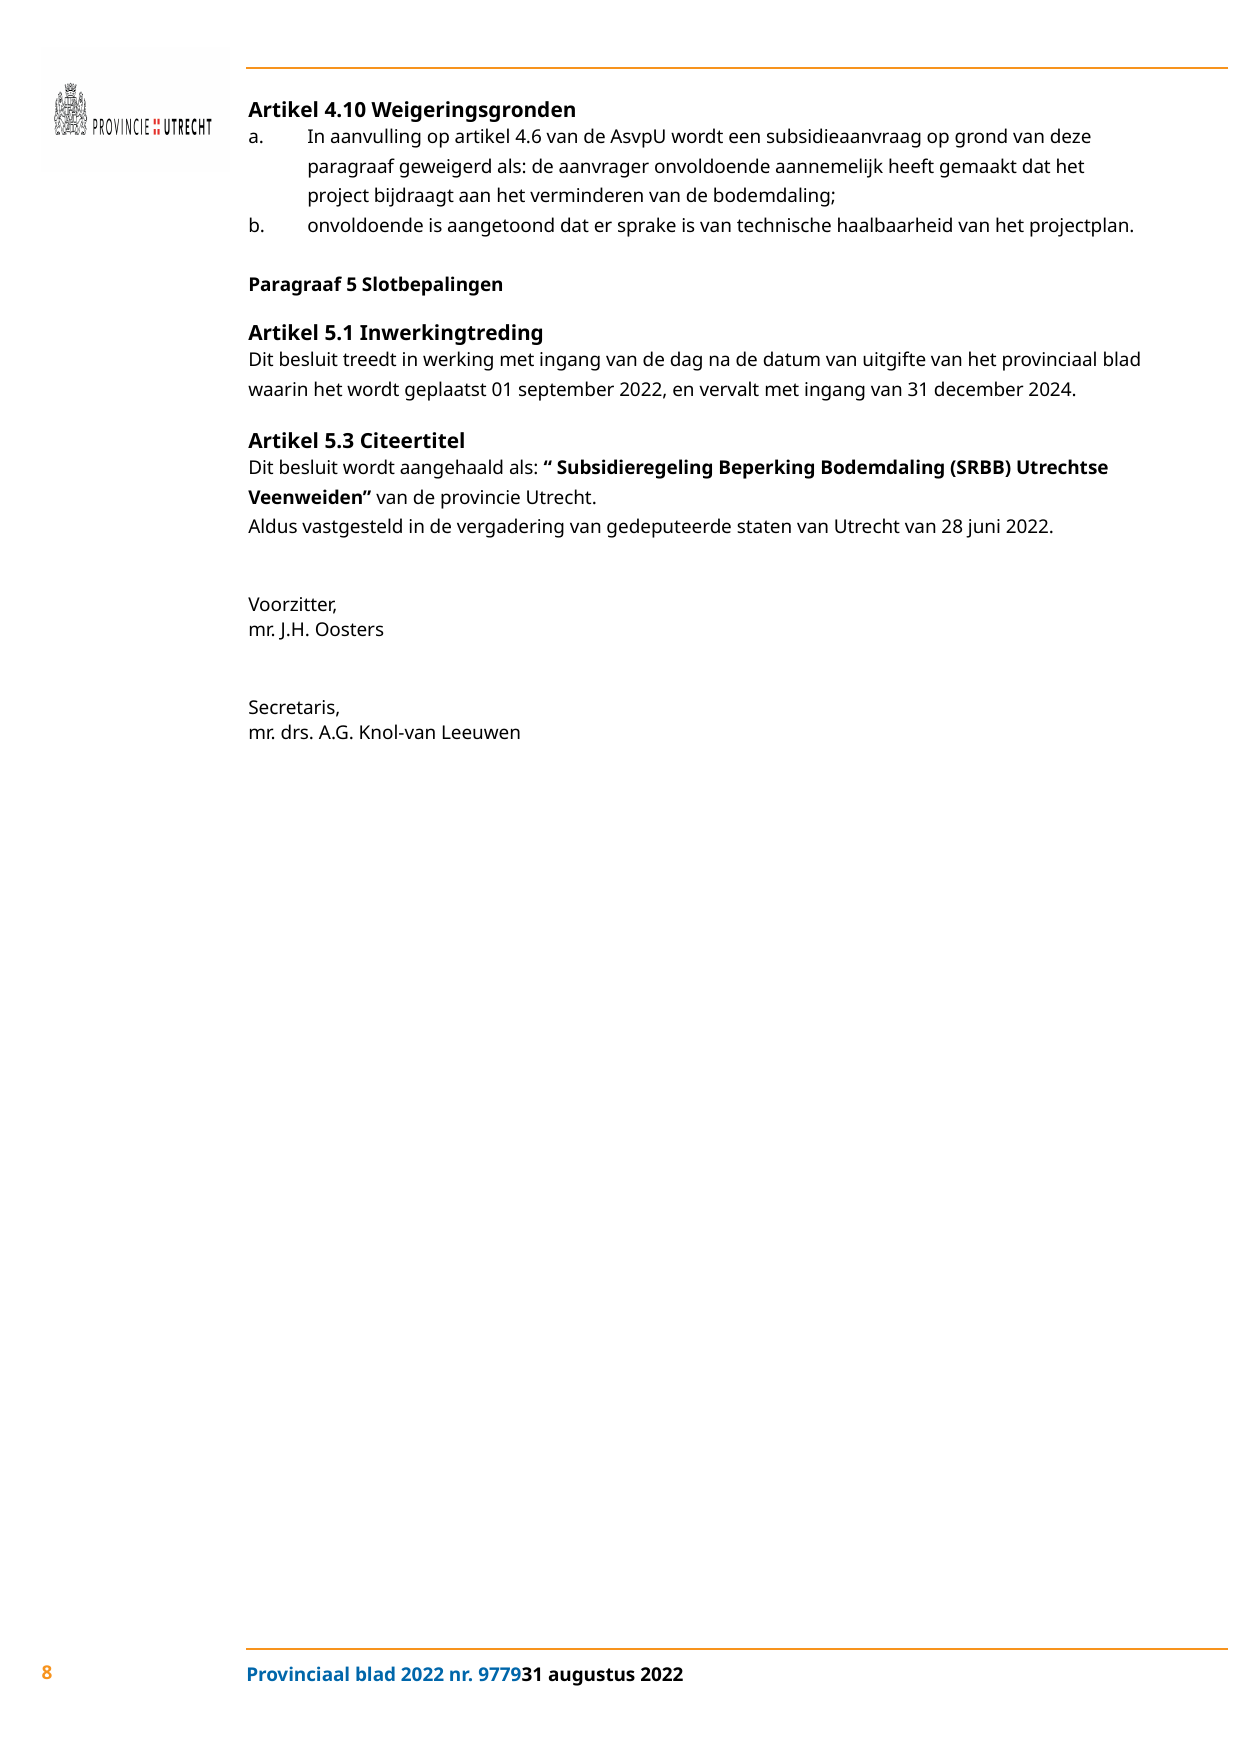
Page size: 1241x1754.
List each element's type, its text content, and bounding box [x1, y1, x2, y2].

text Dit besluit treedt in werking met ingang van de dag na de datum van uitgifte van het provinciaal blad waarin het wordt geplaatst 01 september 2022, en vervalt met ingang van 31 december 2024. [248, 346, 1152, 401]
text Secretaris, [248, 694, 1152, 719]
text Dit besluit wordt aangehaald als: “ Subsidieregeling Beperking Bodemdaling (SRBB) Utrechtse Veenweiden” van de provincie Utrecht. [248, 454, 1152, 510]
text mr. drs. A.G. Knol-van Leeuwen [248, 719, 1152, 745]
text Artikel 5.1 Inwerkingtreding [248, 318, 1152, 346]
list onvoldoende is aangetoond dat er sprake is van technische haalbaarheid van het projectplan. [248, 212, 1152, 238]
text Artikel 5.3 Citeertitel [248, 426, 1152, 454]
picture [41, 47, 231, 172]
text Voorzitter, [248, 591, 1152, 617]
text Artikel 4.10 Weigeringsgronden [248, 95, 1152, 123]
list In aanvulling op artikel 4.6 van de AsvpU wordt een subsidieaanvraag op grond van deze paragraaf geweigerd als: de aanvrager onvoldoende aannemelijk heeft gemaakt dat het project bijdraagt aan het verminderen van de bodemdaling; [248, 123, 1152, 208]
text Paragraaf 5 Slotbepalingen [248, 271, 1152, 297]
text mr. J.H. Oosters [248, 617, 1152, 642]
text Aldus vastgesteld in de vergadering van gedeputeerde staten van Utrecht van 28 juni 2022. [248, 514, 1152, 539]
